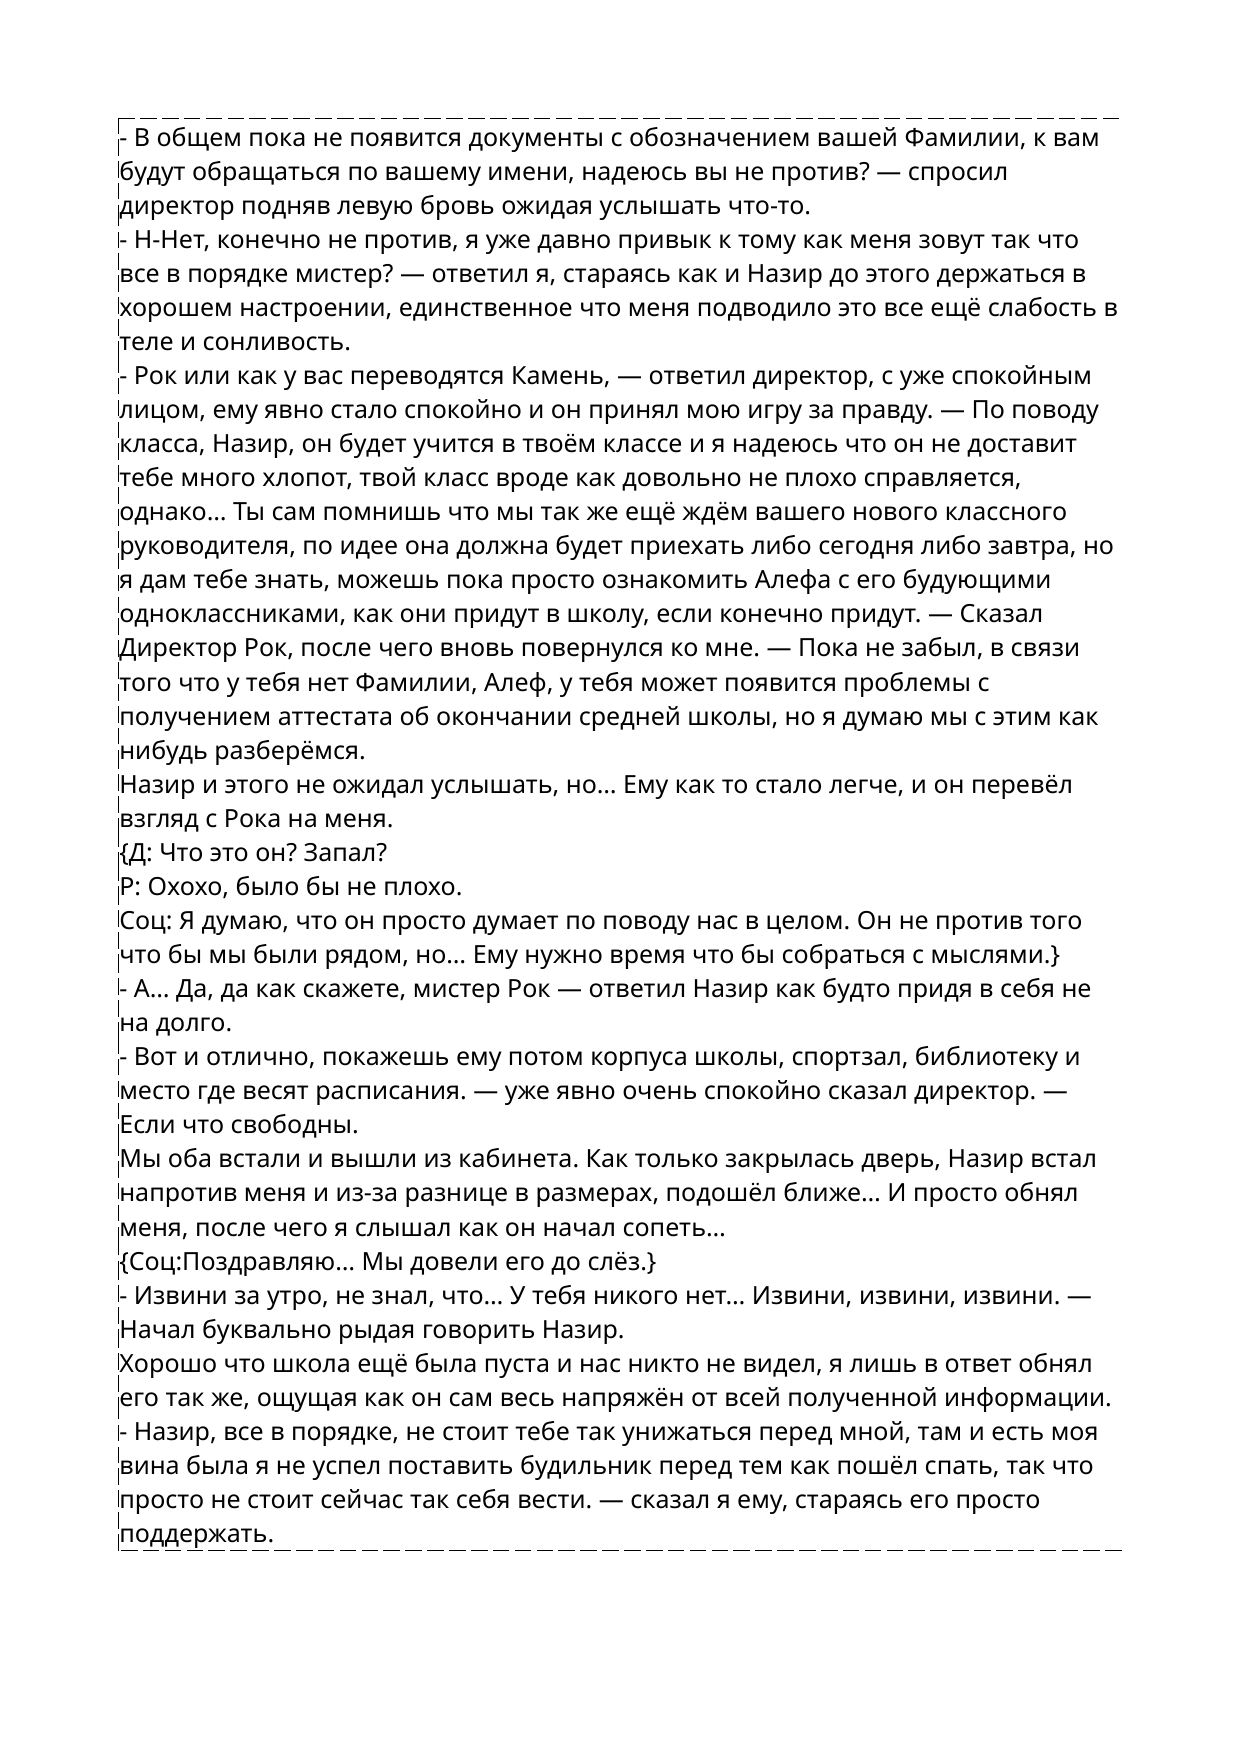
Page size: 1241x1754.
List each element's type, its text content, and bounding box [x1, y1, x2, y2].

text - Рок или как у вас переводятся Камень, — ответил директор, с уже спокойным лицом, ему явно стало спокойно и он принял мою игру за правду. — По поводу класса, Назир, он будет учится в твоём классе и я надеюсь что он не доставит тебе много хлопот, твой класс вроде как довольно не плохо справляется, однако… Ты сам помнишь что мы так же ещё ждём вашего нового классного руководителя, по идее она должна будет приехать либо сегодня либо завтра, но я дам тебе знать, можешь пока просто ознакомить Алефа с его будующими одноклассниками, как они придут в школу, если конечно придут. — Сказал Директор Рок, после чего вновь повернулся ко мне. — Пока не забыл, в связи того что у тебя нет Фамилии, Алеф, у тебя может появится проблемы с получением аттестата об окончании средней школы, но я думаю мы с этим как нибудь разберёмся. [118, 357, 1122, 765]
text {Д: Что это он? Запал? [118, 833, 1122, 867]
text - Н-Нет, конечно не против, я уже давно привык к тому как меня зовут так что все в порядке мистер? — ответил я, стараясь как и Назир до этого держаться в хорошем настроении, единственное что меня подводило это все ещё слабость в теле и сонливость. [118, 220, 1122, 357]
text - А… Да, да как скажете, мистер Рок — ответил Назир как будто придя в себя не на долго. [118, 970, 1122, 1038]
text - В общем пока не появится документы с обозначением вашей Фамилии, к вам будут обращаться по вашему имени, надеюсь вы не против? — спросил директор подняв левую бровь ожидая услышать что-то. [118, 118, 1122, 220]
text - Вот и отлично, покажешь ему потом корпуса школы, спортзал, библиотеку и место где весят расписания. — уже явно очень спокойно сказал директор. — Если что свободны. [118, 1038, 1122, 1140]
text - Назир, все в порядке, не стоит тебе так унижаться перед мной, там и есть моя вина была я не успел поставить будильник перед тем как пошёл спать, так что просто не стоит сейчас так себя вести. — сказал я ему, стараясь его просто поддержать. [118, 1412, 1122, 1551]
text Соц: Я думаю, что он просто думает по поводу нас в целом. Он не против того что бы мы были рядом, но… Ему нужно время что бы собраться с мыслями.} [118, 902, 1122, 970]
text Назир и этого не ожидал услышать, но… Ему как то стало легче, и он перевёл взгляд с Рока на меня. [118, 765, 1122, 833]
text Мы оба встали и вышли из кабинета. Как только закрылась дверь, Назир встал напротив меня и из-за разнице в размерах, подошёл ближе… И просто обнял меня, после чего я слышал как он начал сопеть… [118, 1140, 1122, 1242]
text {Соц:Поздравляю… Мы довели его до слёз.} [118, 1242, 1122, 1276]
text Хорошо что школа ещё была пуста и нас никто не видел, я лишь в ответ обнял его так же, ощущая как он сам весь напряжён от всей полученной информации. [118, 1344, 1122, 1412]
text Р: Охохо, было бы не плохо. [118, 867, 1122, 902]
text - Извини за утро, не знал, что… У тебя никого нет… Извини, извини, извини. — Начал буквально рыдая говорить Назир. [118, 1276, 1122, 1344]
